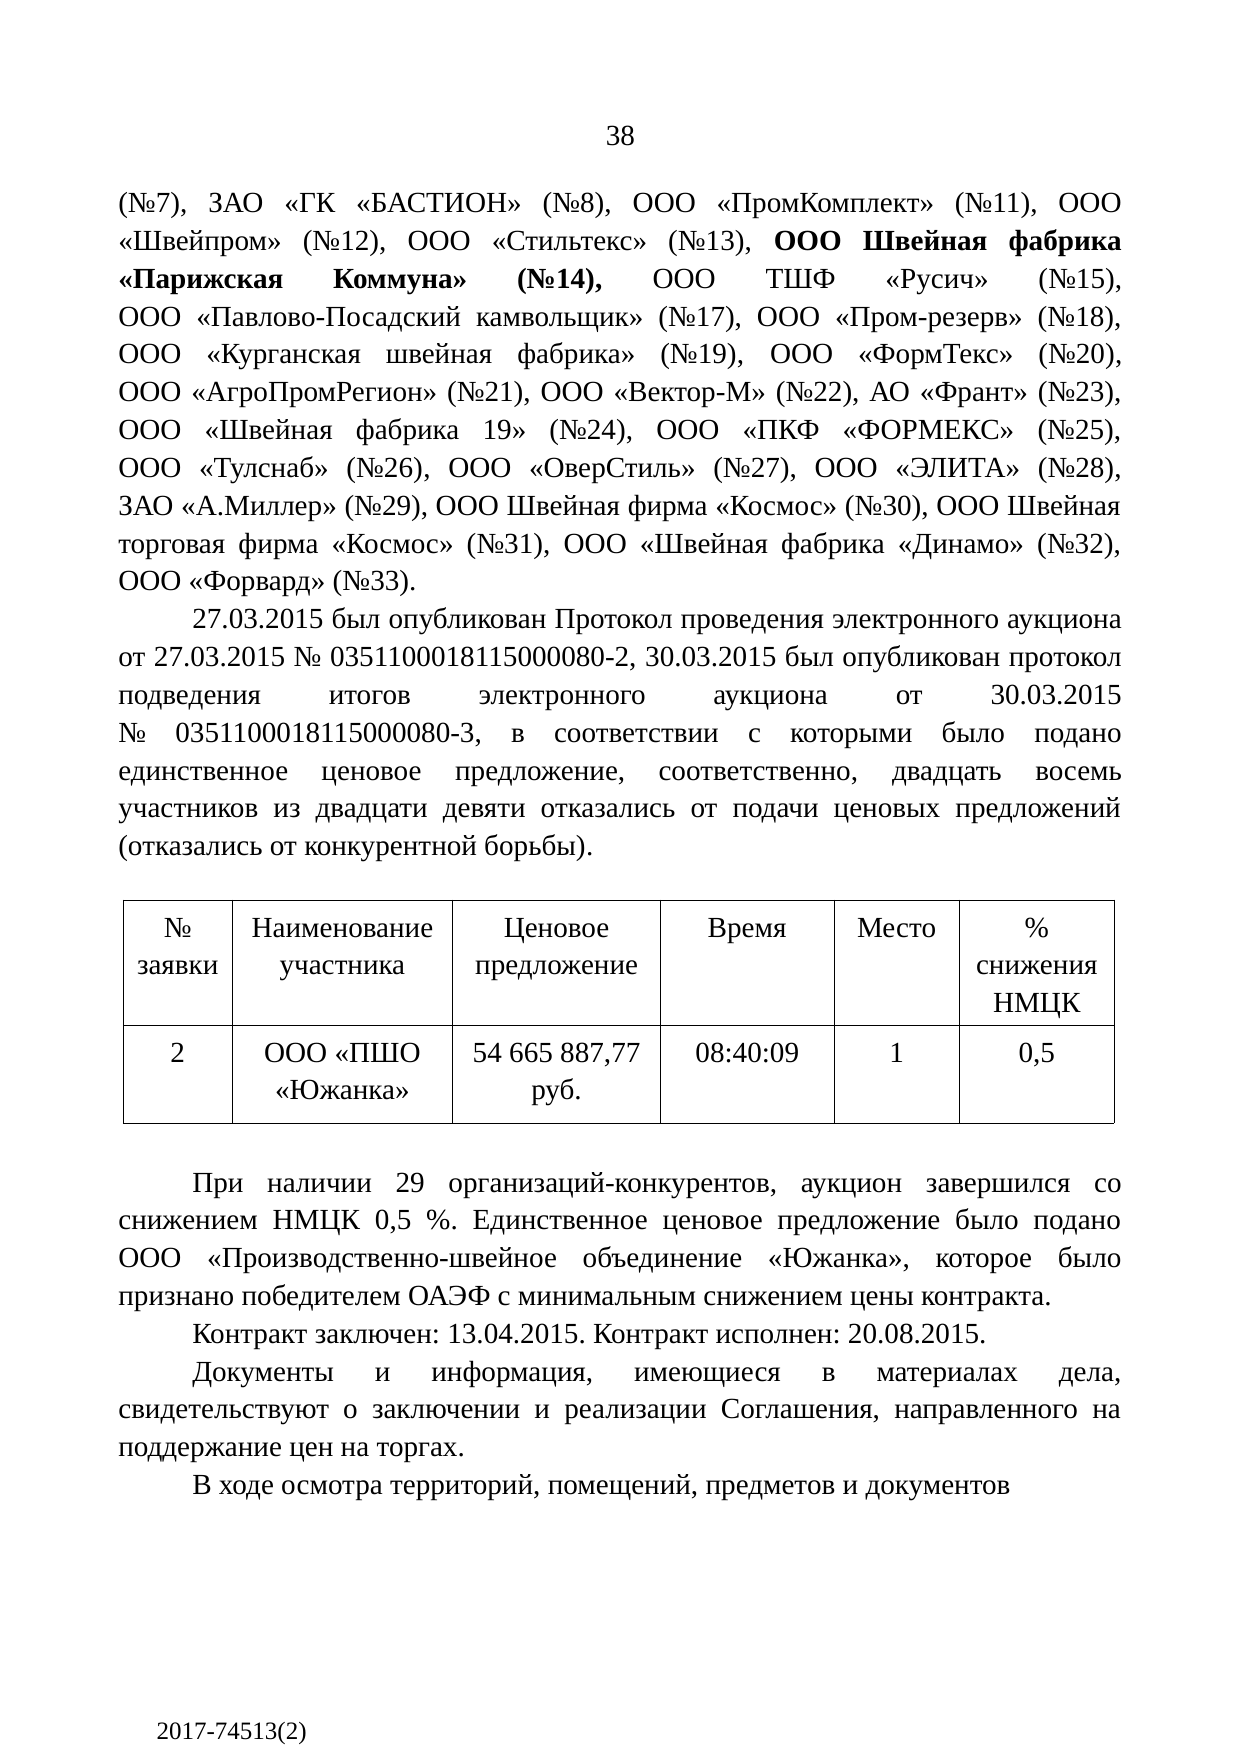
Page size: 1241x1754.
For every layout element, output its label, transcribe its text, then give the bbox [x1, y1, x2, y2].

table_cell ООО «ПШО «Южанка» [233, 1026, 452, 1122]
table_header Ценовое предложение [453, 901, 660, 1024]
text 27.03.2015 был опубликован Протокол проведения электронного аукциона от 27.03.2015 № 0351100018115000080-2, 30.03.2015 был опубликован протокол подведения итогов электронного аукциона от 30.03.2015 № 0351100018115000080-3, в соответствии с которыми было подано единственное ценовое предложение, соответственно, двадцать восемь участников из двадцати девяти отказались от подачи ценовых предложений (отказались от конкурентной борьбы). [118, 597, 1122, 862]
text (№7), ЗАО «ГК «БАСТИОН» (№8), ООО «ПромКомплект» (№11), ООО «Швейпром» (№12), ООО «Стильтекс» (№13), ООО Швейная фабрика «Парижская Коммуна» (№14), ООО ТШФ «Русич» (№15), ООО «Павлово-Посадский камвольщик» (№17), ООО «Пром-резерв» (№18), ООО «Курганская швейная фабрика» (№19), ООО «ФормТекс» (№20), ООО «АгроПромРегион» (№21), ООО «Вектор-М» (№22), АО «Франт» (№23), ООО «Швейная фабрика 19» (№24), ООО «ПКФ «ФОРМЕКС» (№25), ООО «Тулснаб» (№26), ООО «ОверСтиль» (№27), ООО «ЭЛИТА» (№28), ЗАО «А.Миллер» (№29), ООО Швейная фирма «Космос» (№30), ООО Швейная торговая фирма «Космос» (№31), ООО «Швейная фабрика «Динамо» (№32), ООО «Форвард» (№33). [118, 181, 1122, 597]
text Контракт заключен: 13.04.2015. Контракт исполнен: 20.08.2015. [118, 1312, 1122, 1349]
table_header % снижения НМЦК [960, 901, 1114, 1024]
table_header № заявки [124, 901, 232, 1024]
text В ходе осмотра территорий, помещений, предметов и документов [118, 1463, 1122, 1501]
table_cell 0,5 [960, 1026, 1114, 1122]
table_cell 54 665 887,77 руб. [453, 1026, 660, 1122]
table_header Время [661, 901, 834, 1024]
table_header Наименование участника [233, 901, 452, 1024]
text Документы и информация, имеющиеся в материалах дела, свидетельствуют о заключении и реализации Соглашения, направленного на поддержание цен на торгах. [118, 1349, 1122, 1463]
table_header Место [835, 901, 959, 1024]
table_cell 1 [835, 1026, 959, 1122]
table_cell 08:40:09 [661, 1026, 834, 1122]
text При наличии 29 организаций-конкурентов, аукцион завершился со снижением НМЦК 0,5 %. Единственное ценовое предложение было подано ООО «Производственно-швейное объединение «Южанка», которое было признано победителем ОАЭФ с минимальным снижением цены контракта. [118, 1160, 1122, 1312]
table_cell 2 [124, 1026, 232, 1122]
